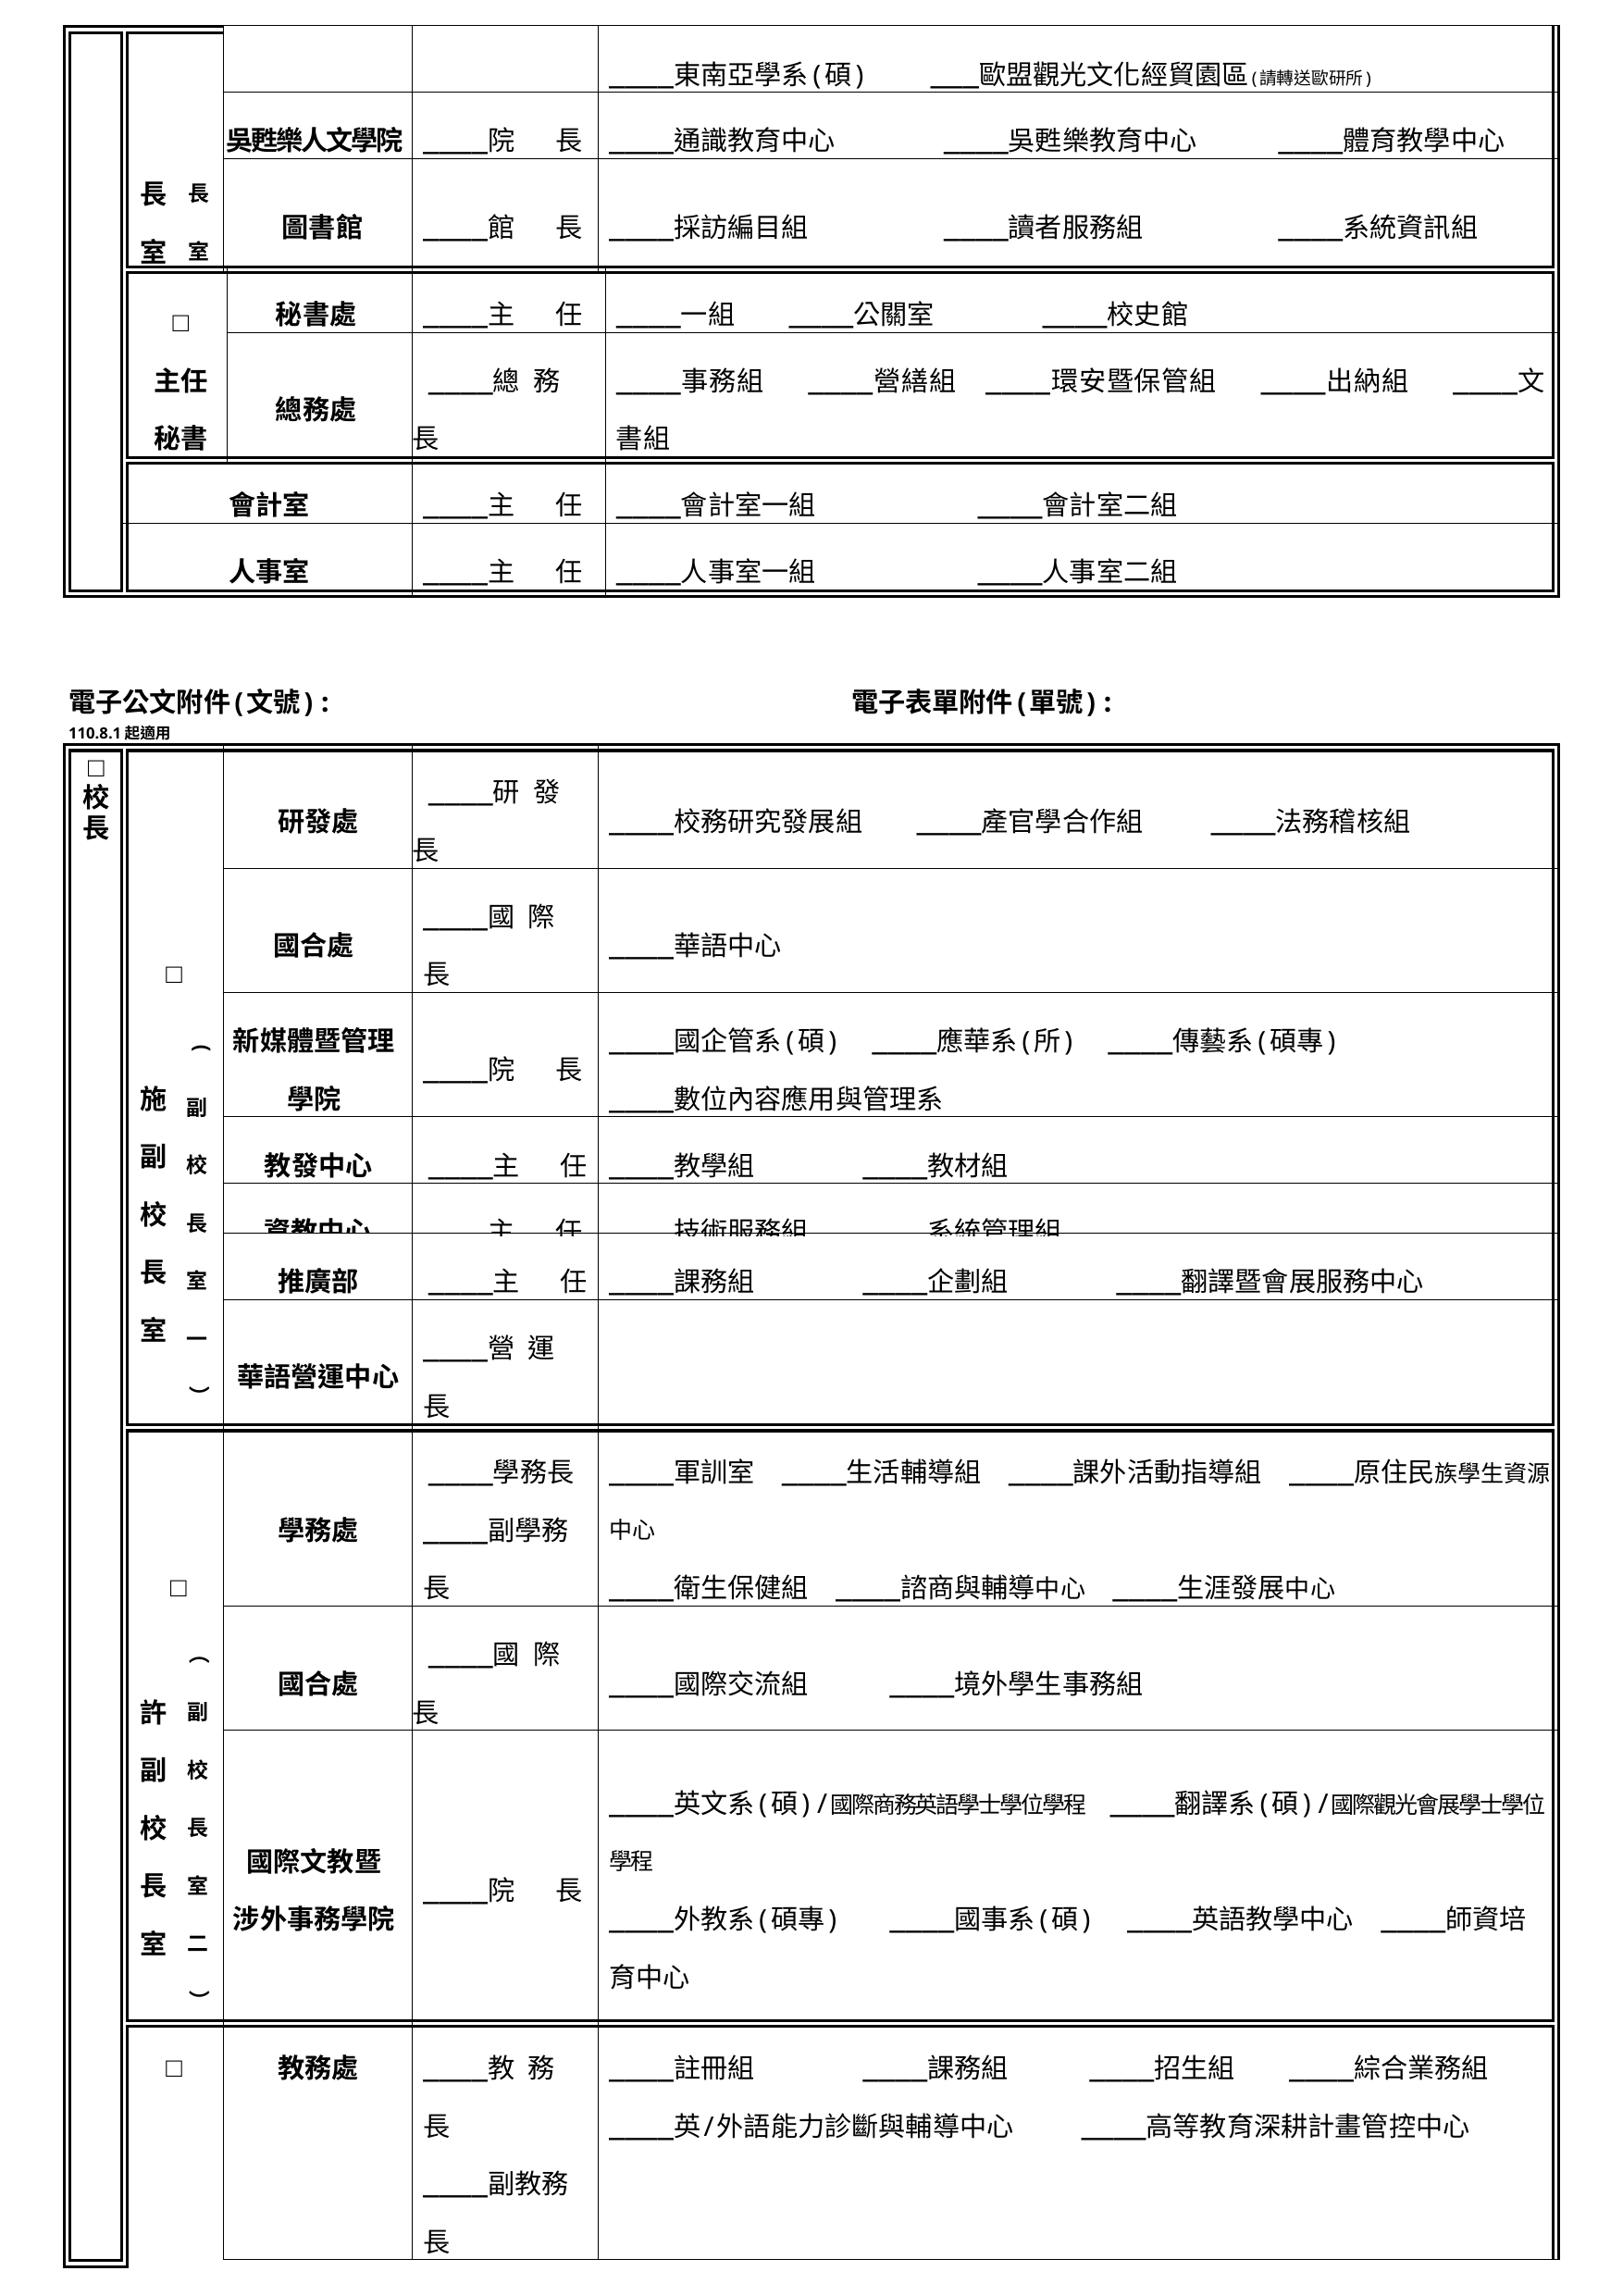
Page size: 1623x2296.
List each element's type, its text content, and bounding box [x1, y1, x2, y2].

table_cell ____主 任 [413, 274, 605, 331]
table_cell 會計室 [129, 465, 412, 523]
table_cell ____會計室一組 ____會計室二組 [606, 456, 1555, 523]
table_cell ____註冊組 ____課務組 ____招生組 ____綜合業務組 ____英/外語能力診斷與輔導中心 ____高等教育深耕計畫管控中心 [599, 2019, 1555, 2259]
table_cell ____教 務 長 ____副教務長 [413, 2028, 598, 2259]
table_cell 國合處 [224, 1607, 412, 1730]
table_cell ____院 長 [413, 1731, 598, 2019]
table_cell 許 副 校長室 [129, 1606, 174, 2019]
table_cell ____採訪編目組 ____讀者服務組 ____系統資訊組 [599, 159, 1552, 266]
table_cell 教務處 [224, 2028, 412, 2259]
table_header ____校務研究發展組 ____產官學合作組 ____法務稽核組 [599, 746, 1555, 867]
table_cell ____主 任 [413, 1184, 598, 1233]
table_cell 推廣部 [224, 1234, 412, 1299]
table_cell ）副 校 長 室 三 （ [174, 34, 223, 266]
table_header □ [125, 746, 223, 992]
table_cell 資教中心 [224, 1184, 412, 1233]
table_cell ____主 任 [413, 1117, 598, 1183]
table_cell ____軍訓室 ____生活輔導組 ____課外活動指導組 ____原住民族學生資源中心 ____衛生保健組 ____諮商與輔導中心 ____生涯發展中心 [599, 1423, 1555, 1606]
table_cell 新媒體暨管理學院 [224, 993, 412, 1116]
table_cell 長室 [125, 28, 174, 266]
table_cell 教發中心 [224, 1117, 412, 1183]
table_cell 人事室 [129, 524, 412, 590]
table_cell 國合處 [224, 869, 412, 992]
table_cell ____東南亞學系(碩) ___歐盟觀光文化經貿園區(請轉送歐研所) [599, 26, 1552, 92]
table_cell [599, 1300, 1552, 1423]
table_cell ) 副 校 長 室 一 （ [174, 992, 223, 1423]
table_header 研發處 [224, 752, 412, 867]
table_cell ____課務組 ____企劃組 ____翻譯暨會展服務中心 [599, 1234, 1552, 1299]
table_cell ____國企管系(碩) ____應華系(所) ____傳藝系(碩專) ____數位內容應用與管理系 [599, 993, 1552, 1116]
table_cell ____一組 ____公關室 ____校史館 [606, 266, 1555, 331]
table_cell [125, 456, 227, 523]
table_cell ____國際交流組 ____境外學生事務組 [599, 1607, 1552, 1730]
table_cell 圖書館 [224, 159, 412, 266]
table_header [68, 28, 124, 590]
table_cell ____教學組 ____教材組 [599, 1117, 1552, 1183]
table_cell ____國 際 長 [413, 869, 598, 992]
table_cell ____營 運 長 [413, 1300, 598, 1423]
table_cell ____總 務 長 [413, 333, 605, 456]
table_cell 國際文教暨 涉外事務學院 [224, 1731, 412, 2019]
table_cell ____主 任 [413, 524, 605, 590]
table_cell □ 主任 秘書 [129, 274, 227, 456]
text 電子公文附件(文號): 電子表單附件(單號): 110.8.1起適用 [68, 681, 1557, 743]
table_cell ____學務長 ____副學務長 [413, 1433, 598, 1606]
table_cell □ 主任 秘書 [125, 266, 223, 456]
table_cell ____英文系(碩)/國際商務英語學士學位學程 ____翻譯系(碩)/國際觀光會展學士學位學程 ____外教系(碩專) ____國事系(碩) ____英語教學中心 ____師資培育中心 [599, 1731, 1552, 2019]
table_header ____研 發 長 [413, 752, 598, 867]
table_cell ____通識教育中心 ____吳甦樂教育中心 ____體育教學中心 [599, 93, 1552, 158]
table_cell ____事務組 ____營繕組 ____環安暨保管組 ____出納組 ____文書組 [606, 333, 1552, 456]
table_cell ____國 際 長 [413, 1607, 598, 1730]
table_cell ____院 長 [413, 993, 598, 1116]
table_cell [413, 26, 598, 92]
table_cell 秘書處 [228, 274, 412, 331]
table_cell 吳甦樂人文學院 [224, 93, 412, 158]
table_cell ____人事室一組 ____人事室二組 [606, 524, 1552, 590]
table_cell ____技術服務組 ____系統管理組 [599, 1184, 1552, 1233]
table_cell ____館 長 [413, 159, 598, 266]
table_cell 學務處 [224, 1433, 412, 1606]
table_cell □ [125, 1423, 223, 1606]
table_cell □ [125, 2019, 223, 2259]
table_cell 施副校長室 [129, 992, 174, 1423]
table_cell [224, 26, 412, 92]
table_cell ____華語中心 [599, 869, 1552, 992]
table_cell ） 副 校 長 室 二 （ [174, 1606, 223, 2019]
table_cell ____主 任 [413, 465, 605, 523]
table_cell 華語營運中心 [224, 1300, 412, 1423]
table_cell 總務處 [228, 333, 412, 456]
table_cell ____院 長 [413, 93, 598, 158]
table_header □校長 [68, 746, 124, 2259]
table_cell ____主 任 [413, 1234, 598, 1299]
